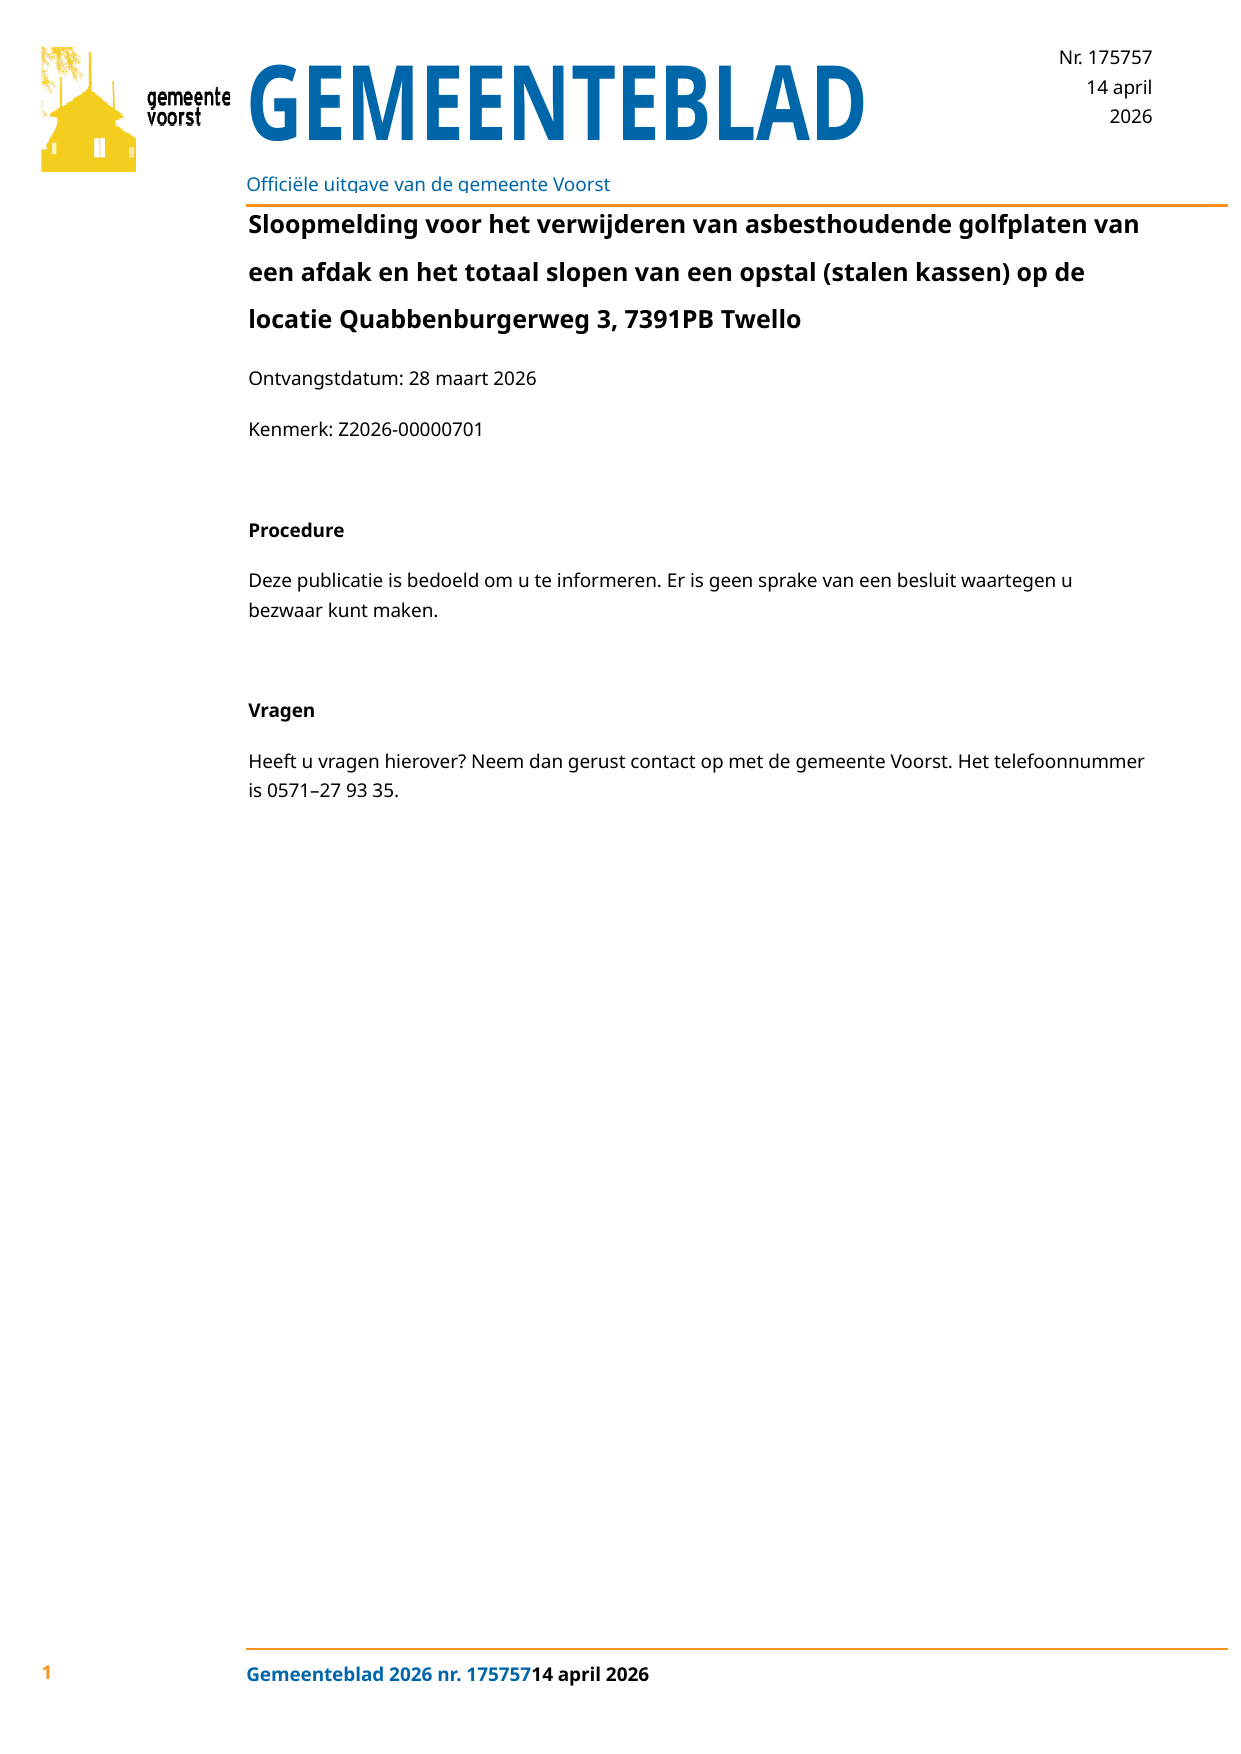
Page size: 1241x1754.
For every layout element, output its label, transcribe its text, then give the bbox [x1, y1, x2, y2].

text Sloopmelding voor het verwijderen van asbesthoudende golfplaten van een afdak en het totaal slopen van een opstal (stalen kassen) op de locatie Quabbenburgerweg 3, 7391PB Twello [248, 207, 1152, 336]
picture [41, 47, 231, 172]
text Heeft u vragen hierover? Neem dan gerust contact op met de gemeente Voorst. Het telefoonnummer is 0571–27 93 35. [248, 748, 1152, 803]
text Ontvangstdatum: 28 maart 2026 [248, 366, 1152, 391]
text Kenmerk: Z2026-00000701 [248, 416, 1152, 442]
text Vragen [248, 698, 1152, 723]
text Procedure [248, 517, 1152, 542]
text Deze publicatie is bedoeld om u te informeren. Er is geen sprake van een besluit waartegen u bezwaar kunt maken. [248, 567, 1152, 622]
